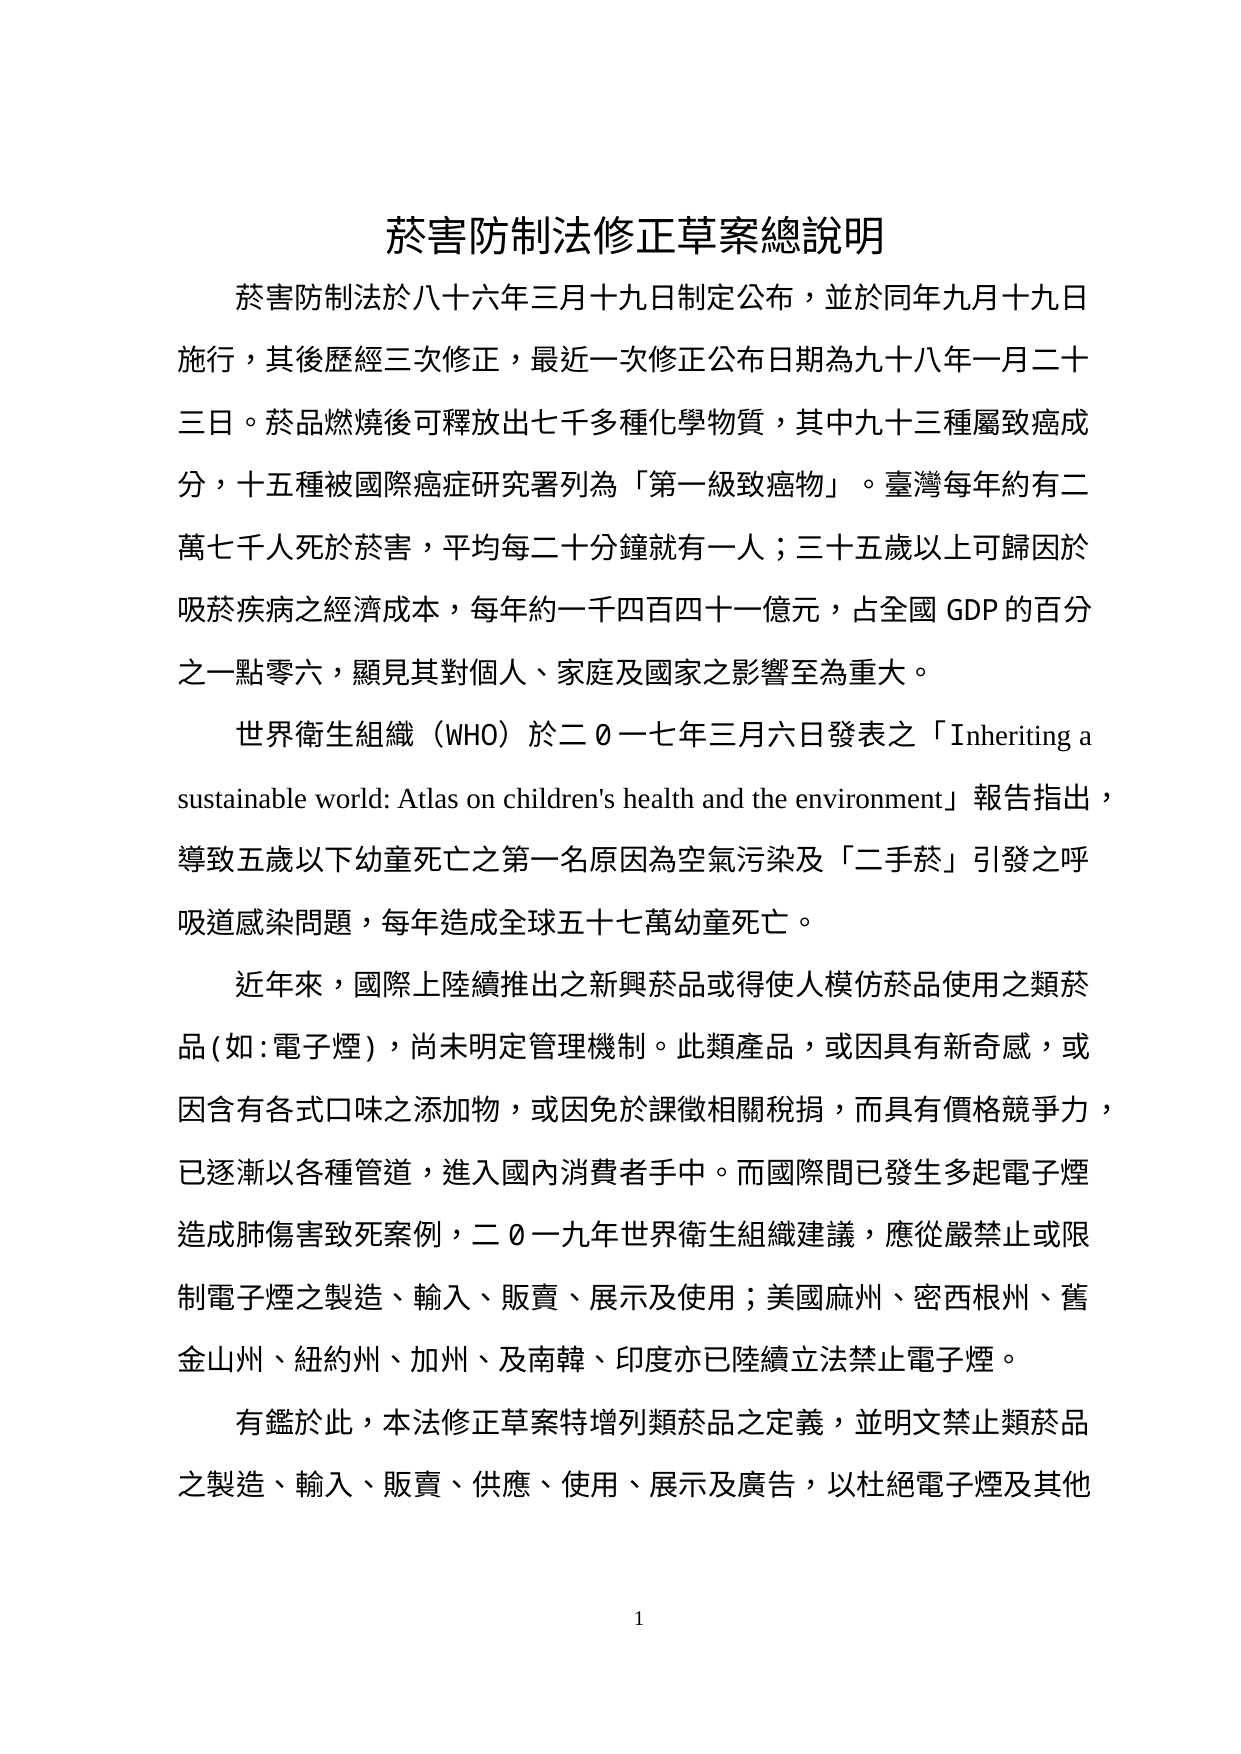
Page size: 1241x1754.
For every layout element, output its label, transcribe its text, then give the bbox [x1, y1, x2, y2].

text 世界衛生組織（WHO）於二0一七年三月六日發表之「Inheriting a sustainable world: Atlas on children's health and the environment」報告指出，導致五歲以下幼童死亡之第一名原因為空氣污染及「二手菸」引發之呼吸道感染問題，每年造成全球五十七萬幼童死亡。 [177, 691, 1092, 941]
text 菸害防制法於八十六年三月十九日制定公布，並於同年九月十九日施行，其後歷經三次修正，最近一次修正公布日期為九十八年一月二十三日。菸品燃燒後可釋放出七千多種化學物質，其中九十三種屬致癌成分，十五種被國際癌症研究署列為「第一級致癌物」。臺灣每年約有二萬七千人死於菸害，平均每二十分鐘就有一人；三十五歲以上可歸因於吸菸疾病之經濟成本，每年約一千四百四十一億元，占全國GDP的百分之一點零六，顯見其對個人、家庭及國家之影響至為重大。 [177, 254, 1092, 691]
text 菸害防制法修正草案總說明 [177, 191, 1092, 254]
text 有鑑於此，本法修正草案特增列類菸品之定義，並明文禁止類菸品之製造、輸入、販賣、供應、使用、展示及廣告，以杜絕電子煙及其他類菸品對於國民健康之危害。至傳統菸品以外之菸品，則增定授權條文，明定中央主管機關得對必要之特定菸品，公告指定其製造、輸入業者應先向中央主管機關申請健康風險評估，經審查通過後，始得製造、輸入，俾因應各種以菸草或其他含有尼古丁以取代菸草之天然植物為原料，製成之新興菸品之管理需要。 [177, 1379, 1092, 1504]
text 近年來，國際上陸續推出之新興菸品或得使人模仿菸品使用之類菸品(如:電子煙)，尚未明定管理機制。此類產品，或因具有新奇感，或因含有各式口味之添加物，或因免於課徵相關稅捐，而具有價格競爭力，已逐漸以各種管道，進入國內消費者手中。而國際間已發生多起電子煙造成肺傷害致死案例，二0一九年世界衛生組織建議，應從嚴禁止或限制電子煙之製造、輸入、販賣、展示及使用；美國麻州、密西根州、舊金山州、紐約州、加州、及南韓、印度亦已陸續立法禁止電子煙。 [177, 941, 1092, 1379]
